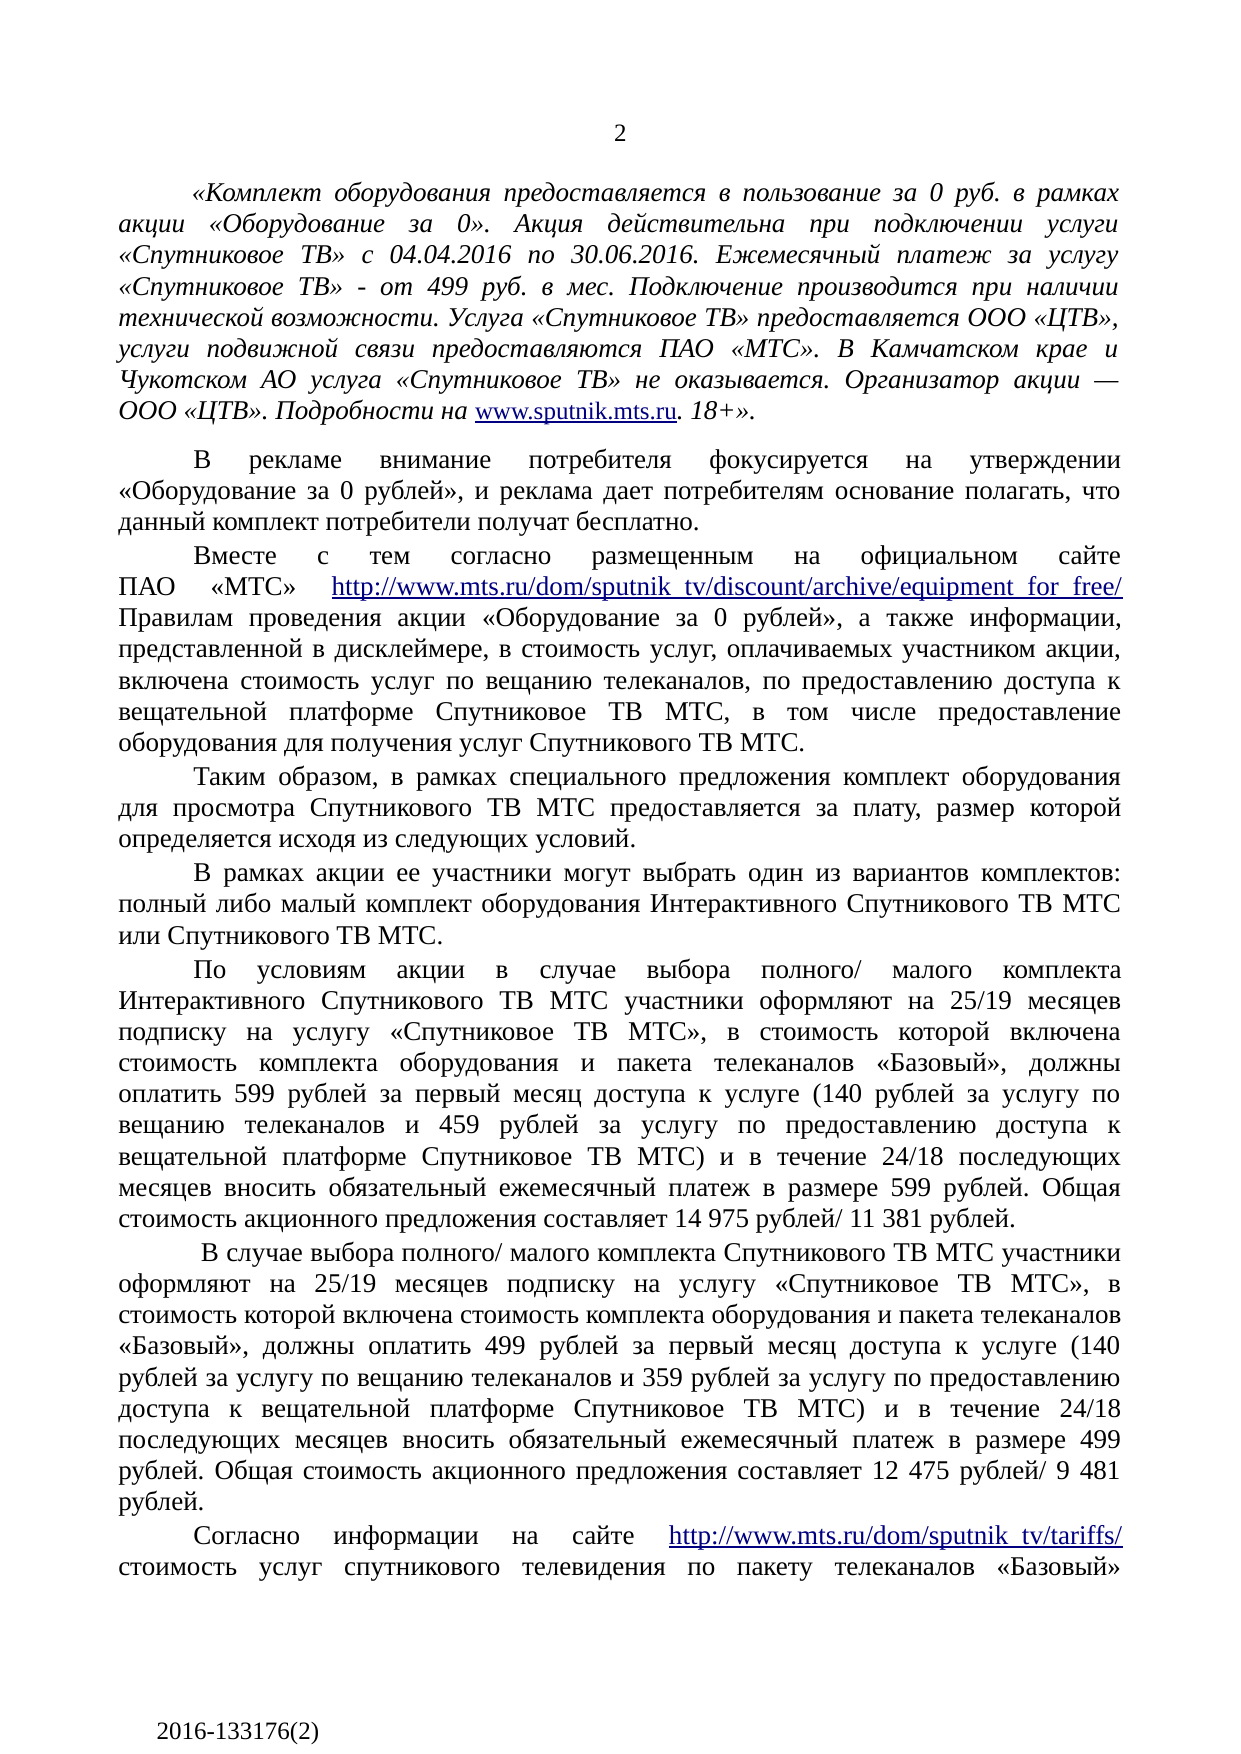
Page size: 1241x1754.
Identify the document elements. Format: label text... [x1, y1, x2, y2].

text Таким образом, в рамках специального предложения комплект оборудования для просмотра Спутникового ТВ МТС предоставляется за плату, размер которой определяется исходя из следующих условий. [118, 760, 1122, 853]
text Вместе с тем согласно размещенным на официальном сайте ПАО «МТС» http://www.mts.ru/dom/sputnik_tv/discount/archive/equipment_for_free/ Правилам проведения акции «Оборудование за 0 рублей», а также информации, представленной в дисклеймере, в стоимость услуг, оплачиваемых участником акции, включена стоимость услуг по вещанию телеканалов, по предоставлению доступа к вещательной платформе Спутниковое ТВ МТС, в том числе предоставление оборудования для получения услуг Спутникового ТВ МТС. [118, 539, 1122, 757]
text В случае выбора полного/ малого комплекта Спутникового ТВ МТС участники оформляют на 25/19 месяцев подписку на услугу «Спутниковое ТВ МТС», в стоимость которой включена стоимость комплекта оборудования и пакета телеканалов «Базовый», должны оплатить 499 рублей за первый месяц доступа к услуге (140 рублей за услугу по вещанию телеканалов и 359 рублей за услугу по предоставлению доступа к вещательной платформе Спутниковое ТВ МТС) и в течение 24/18 последующих месяцев вносить обязательный ежемесячный платеж в размере 499 рублей. Общая стоимость акционного предложения составляет 12 475 рублей/ 9 481 рублей. [118, 1236, 1122, 1516]
text По условиям акции в случае выбора полного/ малого комплекта Интерактивного Спутникового ТВ МТС участники оформляют на 25/19 месяцев подписку на услугу «Спутниковое ТВ МТС», в стоимость которой включена стоимость комплекта оборудования и пакета телеканалов «Базовый», должны оплатить 599 рублей за первый месяц доступа к услуге (140 рублей за услугу по вещанию телеканалов и 459 рублей за услугу по предоставлению доступа к вещательной платформе Спутниковое ТВ МТС) и в течение 24/18 последующих месяцев вносить обязательный ежемесячный платеж в размере 599 рублей. Общая стоимость акционного предложения составляет 14 975 рублей/ 11 381 рублей. [118, 953, 1122, 1233]
text «Комплект оборудования предоставляется в пользование за 0 руб. в рамках акции «Оборудование за 0». Акция действительна при подключении услуги «Спутниковое ТВ» с 04.04.2016 по 30.06.2016. Ежемесячный платеж за услугу «Спутниковое ТВ» - от 499 руб. в мес. Подключение производится при наличии технической возможности. Услуга «Спутниковое ТВ» предоставляется ООО «ЦТВ», услуги подвижной связи предоставляются ПАО «МТС». В Камчатском крае и Чукотском АО услуга «Спутниковое ТВ» не оказывается. Организатор акции — ООО «ЦТВ». Подробности на www.sputnik.mts.ru. 18+». [118, 176, 1122, 426]
text В рамках акции ее участники могут выбрать один из вариантов комплектов: полный либо малый комплект оборудования Интерактивного Спутникового ТВ МТС или Спутникового ТВ МТС. [118, 856, 1122, 950]
text Согласно информации на сайте http://www.mts.ru/dom/sputnik_tv/tariffs/ стоимость услуг спутникового телевидения по пакету телеканалов «Базовый» [118, 1519, 1122, 1582]
text В рекламе внимание потребителя фокусируется на утверждении «Оборудование за 0 рублей», и реклама дает потребителям основание полагать, что данный комплект потребители получат бесплатно. [118, 443, 1122, 536]
